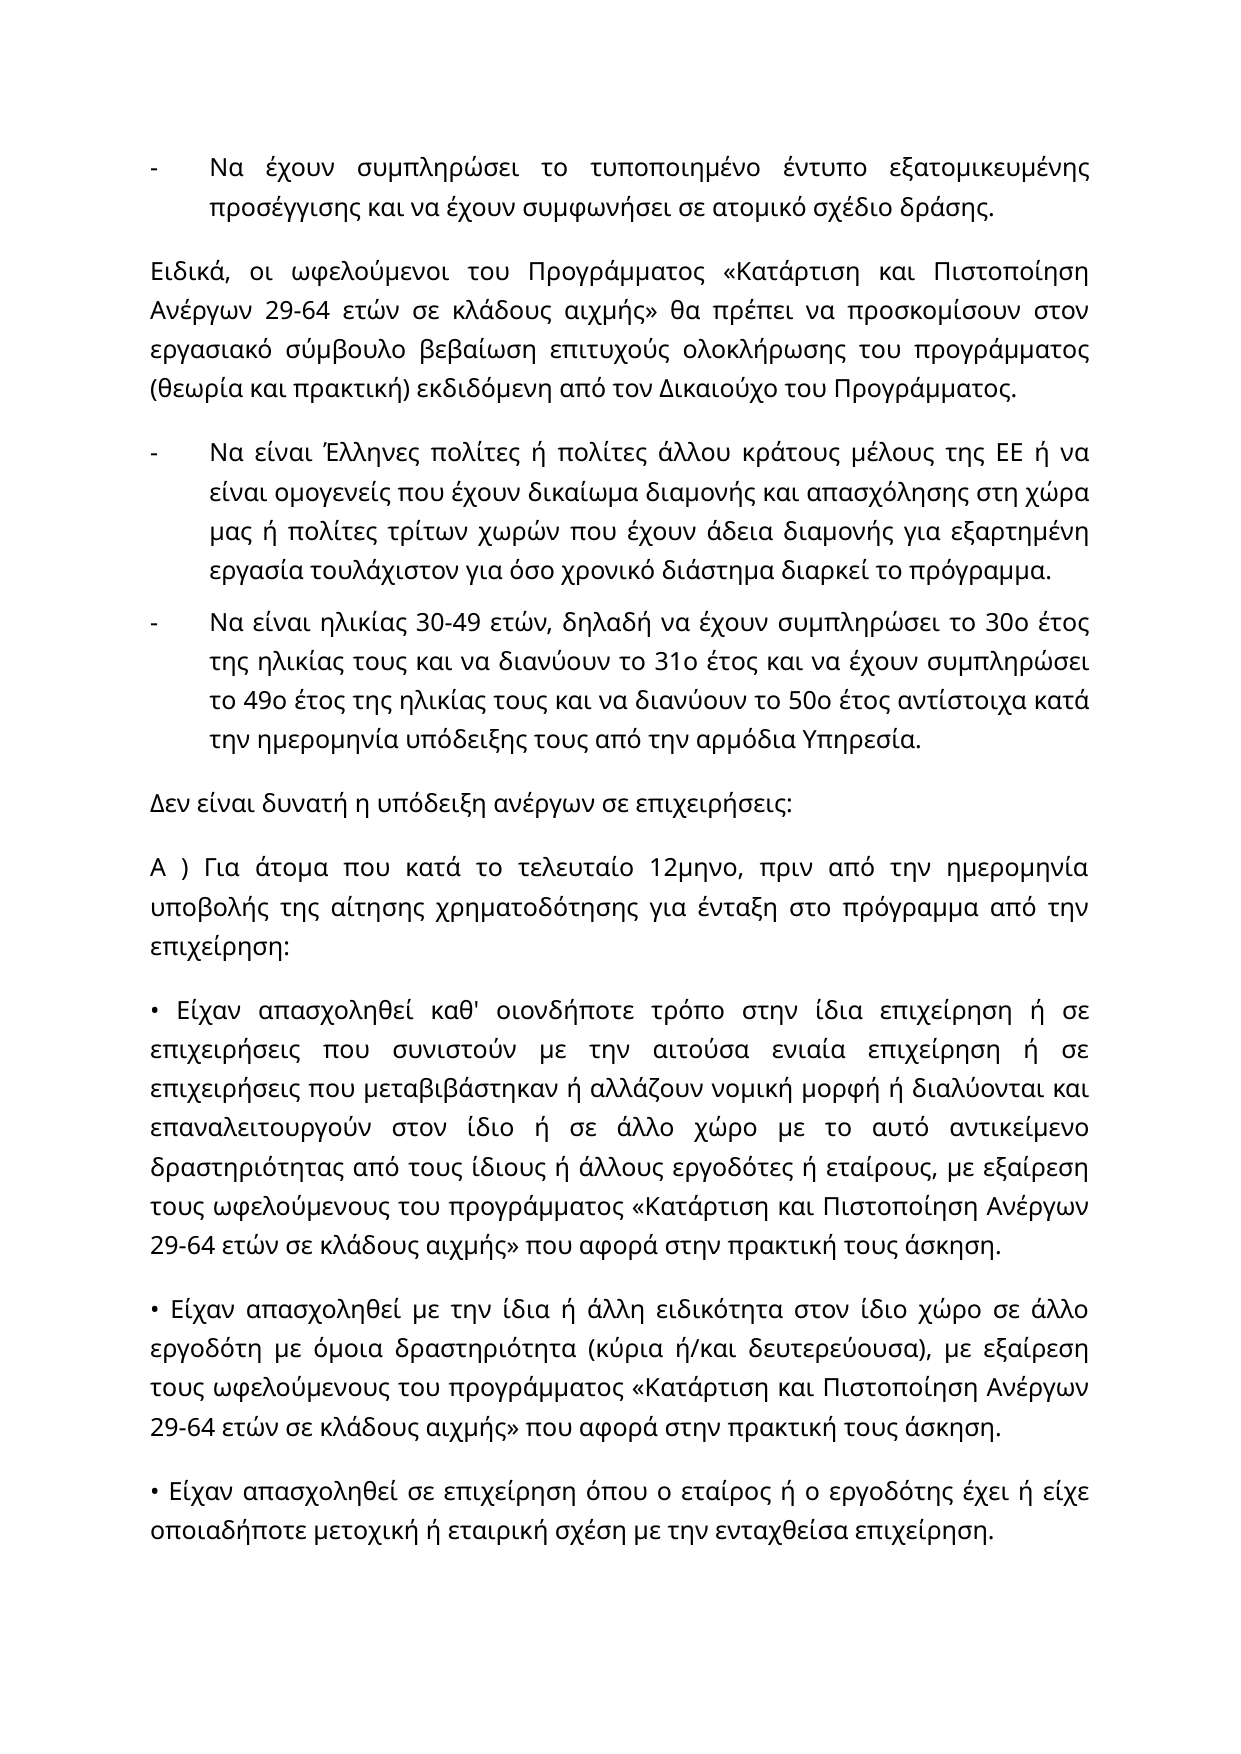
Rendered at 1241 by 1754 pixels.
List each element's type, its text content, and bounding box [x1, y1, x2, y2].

list - Να είναι ηλικίας 30-49 ετών, δηλαδή να έχουν συμπληρώσει το 30ο έτος της ηλικίας τους και να διανύουν το 31ο έτος και να έχουν συμπληρώσει το 49ο έτος της ηλικίας τους και να διανύουν το 50ο έτος αντίστοιχα κατά την ημερομηνία υπόδειξης τους από την αρμόδια Υπηρεσία. [150, 604, 1090, 756]
text Ειδικά, οι ωφελούμενοι του Προγράμματος «Κατάρτιση και Πιστοποίηση Ανέργων 29-64 ετών σε κλάδους αιχμής» θα πρέπει να προσκομίσουν στον εργασιακό σύμβουλο βεβαίωση επιτυχούς ολοκλήρωσης του προγράμματος (θεωρία και πρακτική) εκδιδόμενη από τον Δικαιούχο του Προγράμματος. [150, 253, 1090, 405]
text • Είχαν απασχοληθεί σε επιχείρηση όπου ο εταίρος ή ο εργοδότης έχει ή είχε οποιαδήποτε μετοχική ή εταιρική σχέση με την ενταχθείσα επιχείρηση. [150, 1473, 1090, 1547]
text Δεν είναι δυνατή η υπόδειξη ανέργων σε επιχειρήσεις: [150, 786, 1090, 820]
list - Να είναι Έλληνες πολίτες ή πολίτες άλλου κράτους μέλους της ΕΕ ή να είναι ομογενείς που έχουν δικαίωμα διαμονής και απασχόλησης στη χώρα μας ή πολίτες τρίτων χωρών που έχουν άδεια διαμονής για εξαρτημένη εργασία τουλάχιστον για όσο χρονικό διάστημα διαρκεί το πρόγραμμα. [150, 435, 1090, 587]
text • Είχαν απασχοληθεί καθ' οιονδήποτε τρόπο στην ίδια επιχείρηση ή σε επιχειρήσεις που συνιστούν με την αιτούσα ενιαία επιχείρηση ή σε επιχειρήσεις που μεταβιβάστηκαν ή αλλάζουν νομική μορφή ή διαλύονται και επαναλειτουργούν στον ίδιο ή σε άλλο χώρο με το αυτό αντικείμενο δραστηριότητας από τους ίδιους ή άλλους εργοδότες ή εταίρους, με εξαίρεση τους ωφελούμενους του προγράμματος «Κατάρτιση και Πιστοποίηση Ανέργων 29-64 ετών σε κλάδους αιχμής» που αφορά στην πρακτική τους άσκηση. [150, 992, 1090, 1262]
text • Είχαν απασχοληθεί με την ίδια ή άλλη ειδικότητα στον ίδιο χώρο σε άλλο εργοδότη με όμοια δραστηριότητα (κύρια ή/και δευτερεύουσα), με εξαίρεση τους ωφελούμενους του προγράμματος «Κατάρτιση και Πιστοποίηση Ανέργων 29-64 ετών σε κλάδους αιχμής» που αφορά στην πρακτική τους άσκηση. [150, 1292, 1090, 1443]
list - Να έχουν συμπληρώσει το τυποποιημένο έντυπο εξατομικευμένης προσέγγισης και να έχουν συμφωνήσει σε ατομικό σχέδιο δράσης. [150, 150, 1090, 223]
text Α ) Για άτομα που κατά το τελευταίο 12μηνο, πριν από την ημερομηνία υποβολής της αίτησης χρηματοδότησης για ένταξη στο πρόγραμμα από την επιχείρηση: [150, 850, 1090, 962]
